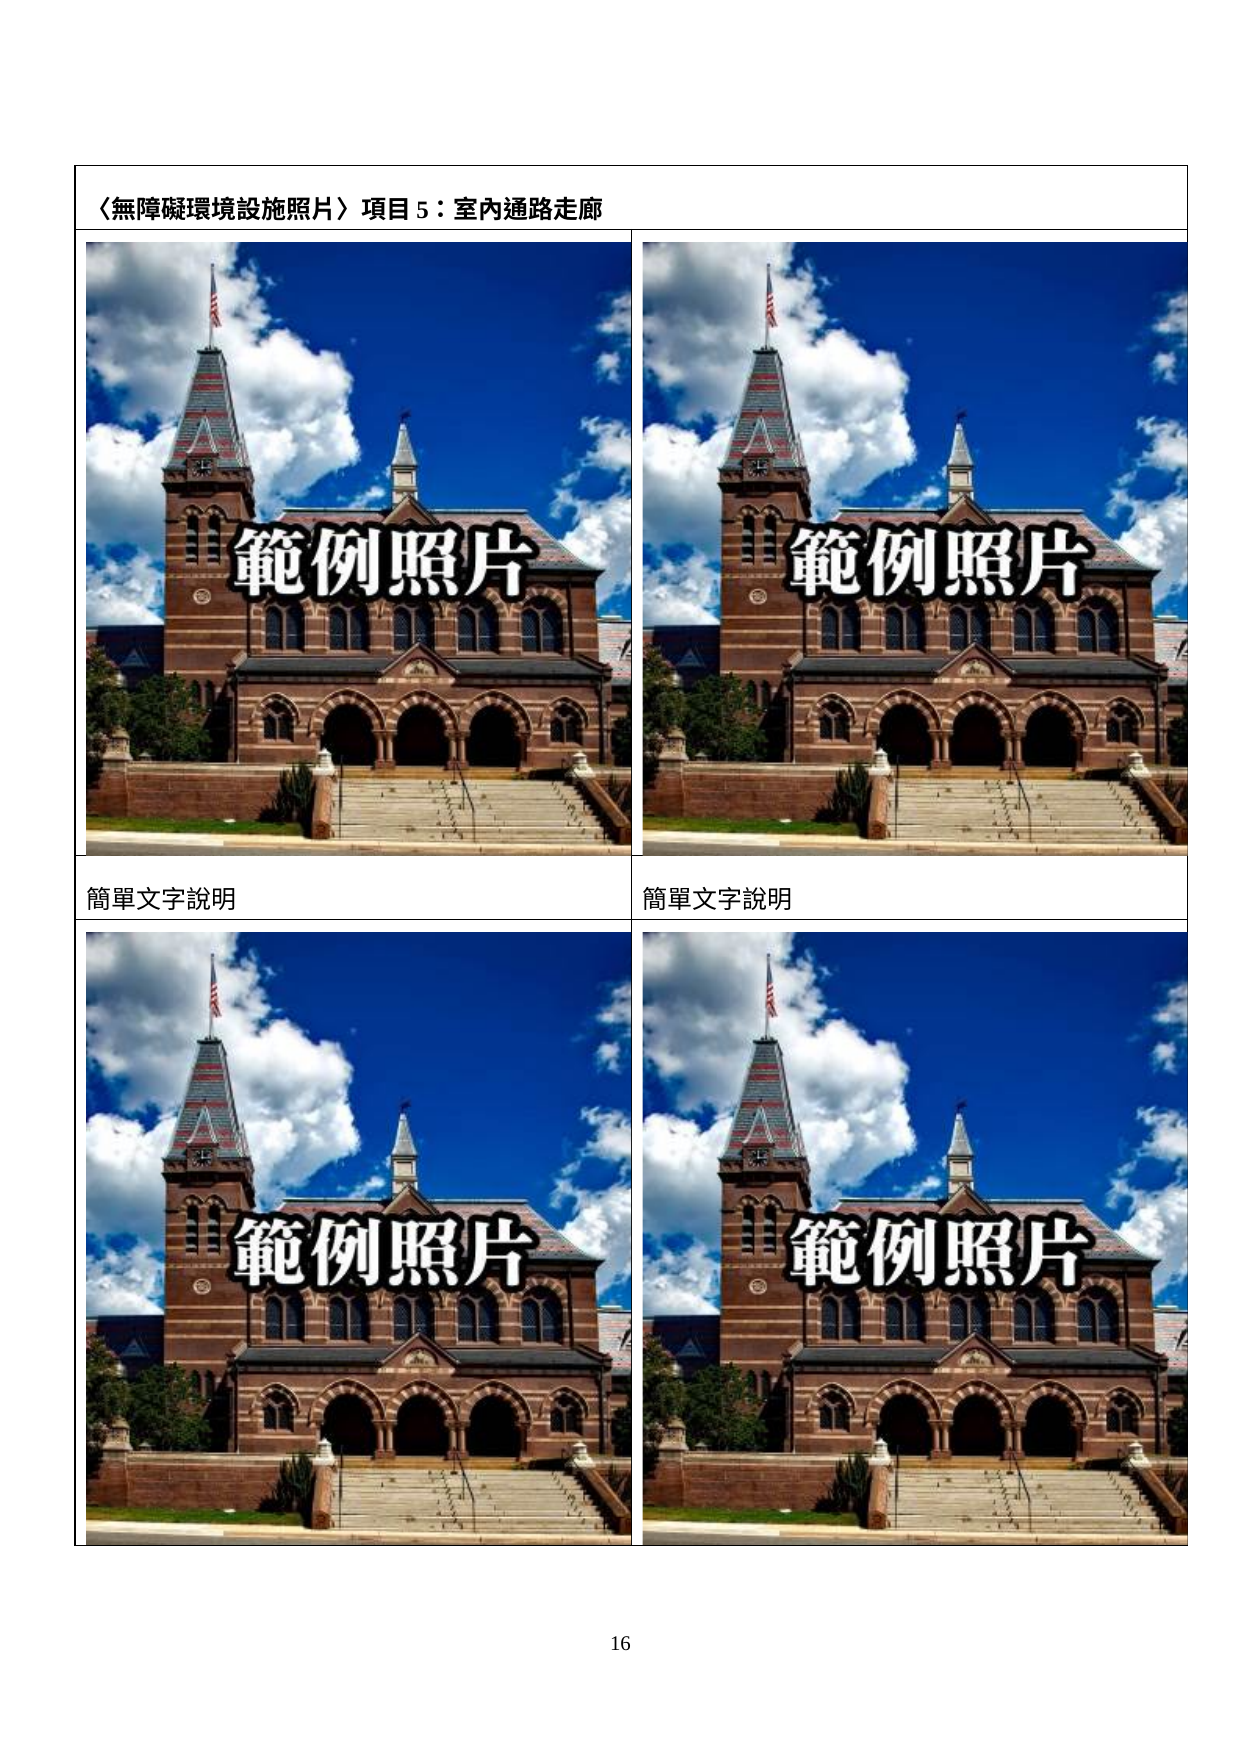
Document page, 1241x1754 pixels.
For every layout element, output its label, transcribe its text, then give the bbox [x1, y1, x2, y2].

table_cell [632, 230, 1187, 855]
table_cell [76, 920, 631, 1544]
table_cell 簡單文字說明 [76, 856, 631, 918]
table_cell [76, 230, 631, 855]
table_header 〈無障礙環境設施照片〉項目5：室內通路走廊 [76, 166, 1187, 229]
table_cell [632, 920, 1187, 1544]
table_cell 簡單文字說明 [632, 856, 1187, 918]
